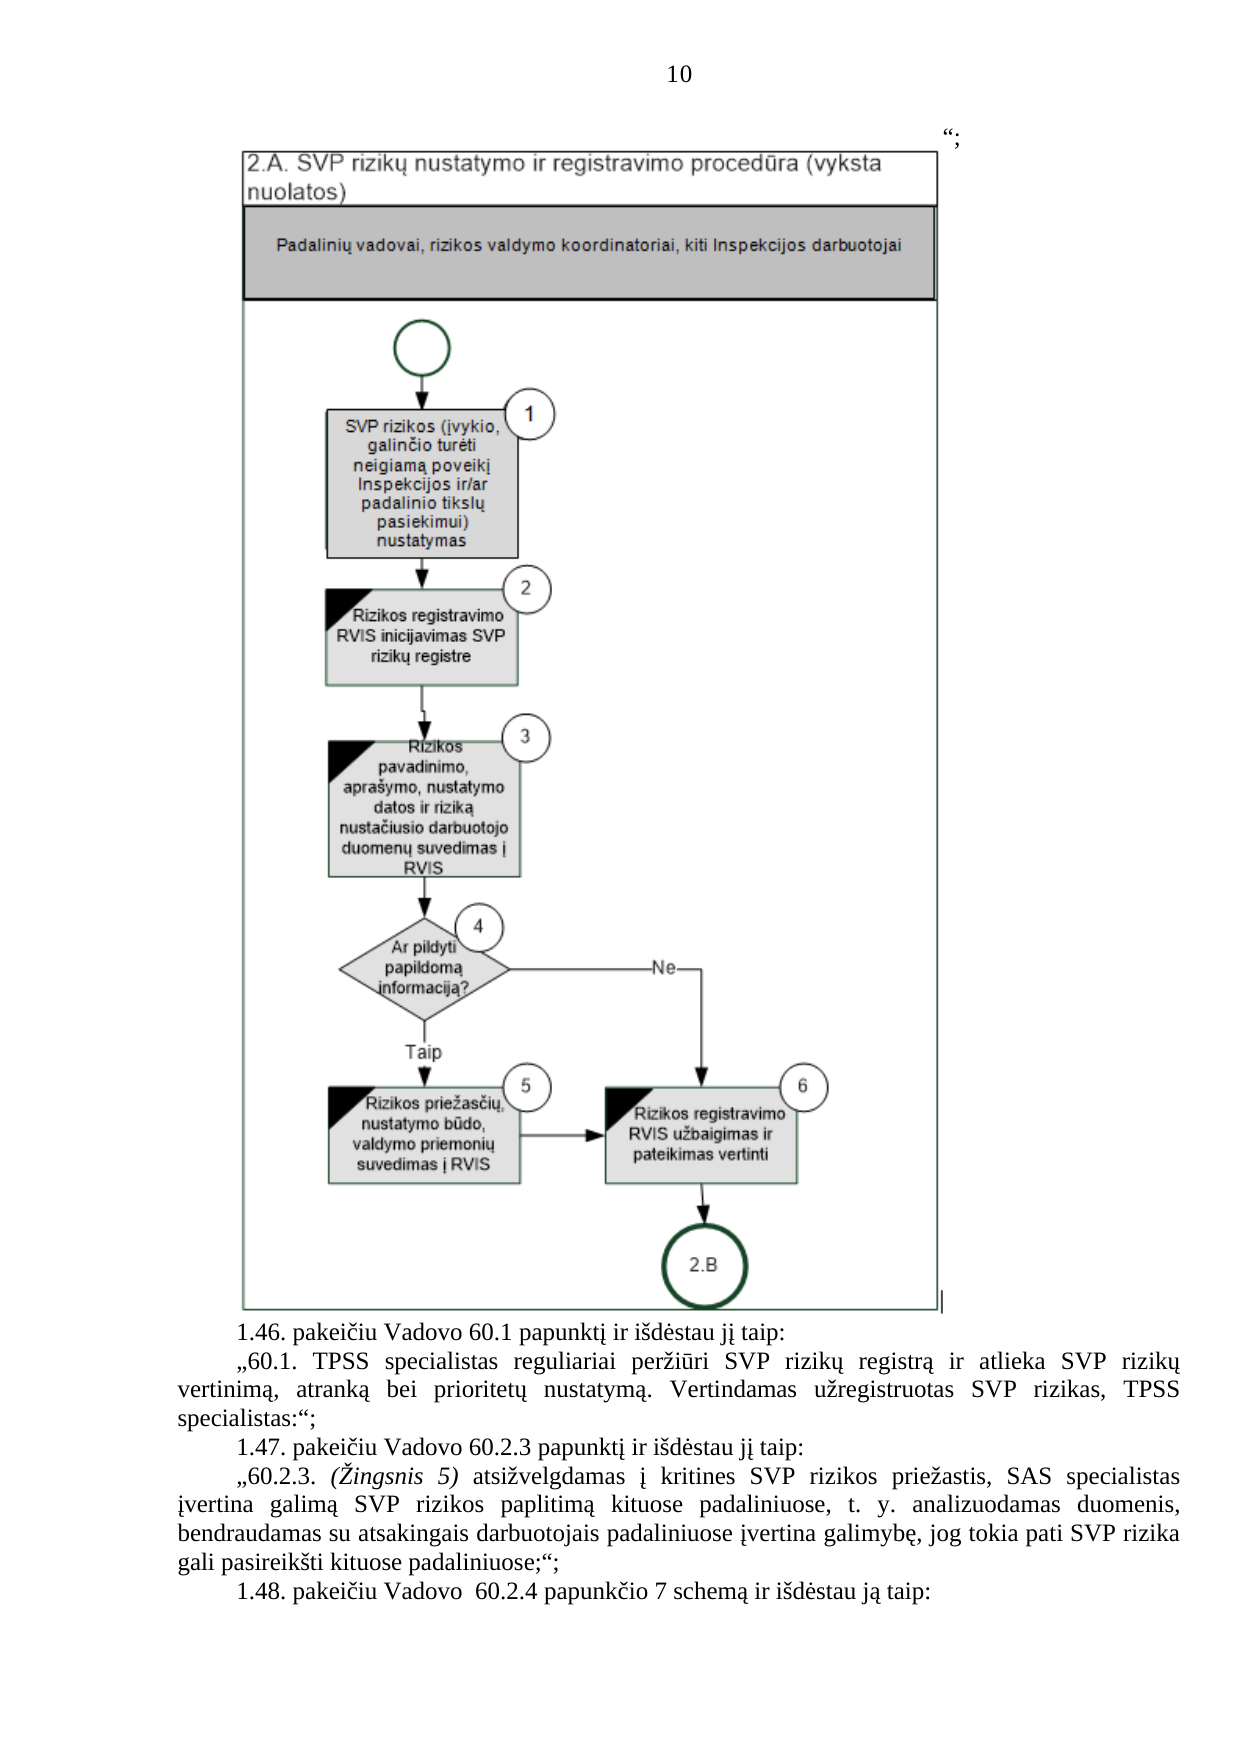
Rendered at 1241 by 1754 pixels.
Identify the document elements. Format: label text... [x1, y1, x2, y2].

text „60.2.3. (Žingsnis 5) atsižvelgdamas į kritines SVP rizikos priežastis, SAS specialistas įvertina galimą SVP rizikos paplitimą kituose padaliniuose, t. y. analizuodamas duomenis, bendraudamas su atsakingais darbuotojais padaliniuose įvertina galimybę, jog tokia pati SVP rizika gali pasireikšti kituose padaliniuose;“; [177, 1461, 1181, 1576]
text “; [177, 122, 1181, 1317]
text 1.46. pakeičiu Vadovo 60.1 papunktį ir išdėstau jį taip: [177, 1317, 1181, 1346]
text 1.48. pakeičiu Vadovo 60.2.4 papunkčio 7 schemą ir išdėstau ją taip: [177, 1576, 1181, 1604]
text 1.47. pakeičiu Vadovo 60.2.3 papunktį ir išdėstau jį taip: [177, 1432, 1181, 1461]
text „60.1. TPSS specialistas reguliariai peržiūri SVP rizikų registrą ir atlieka SVP rizikų vertinimą, atranką bei prioritetų nustatymą. Vertindamas užregistruotas SVP rizikas, TPSS specialistas:“; [177, 1346, 1181, 1432]
